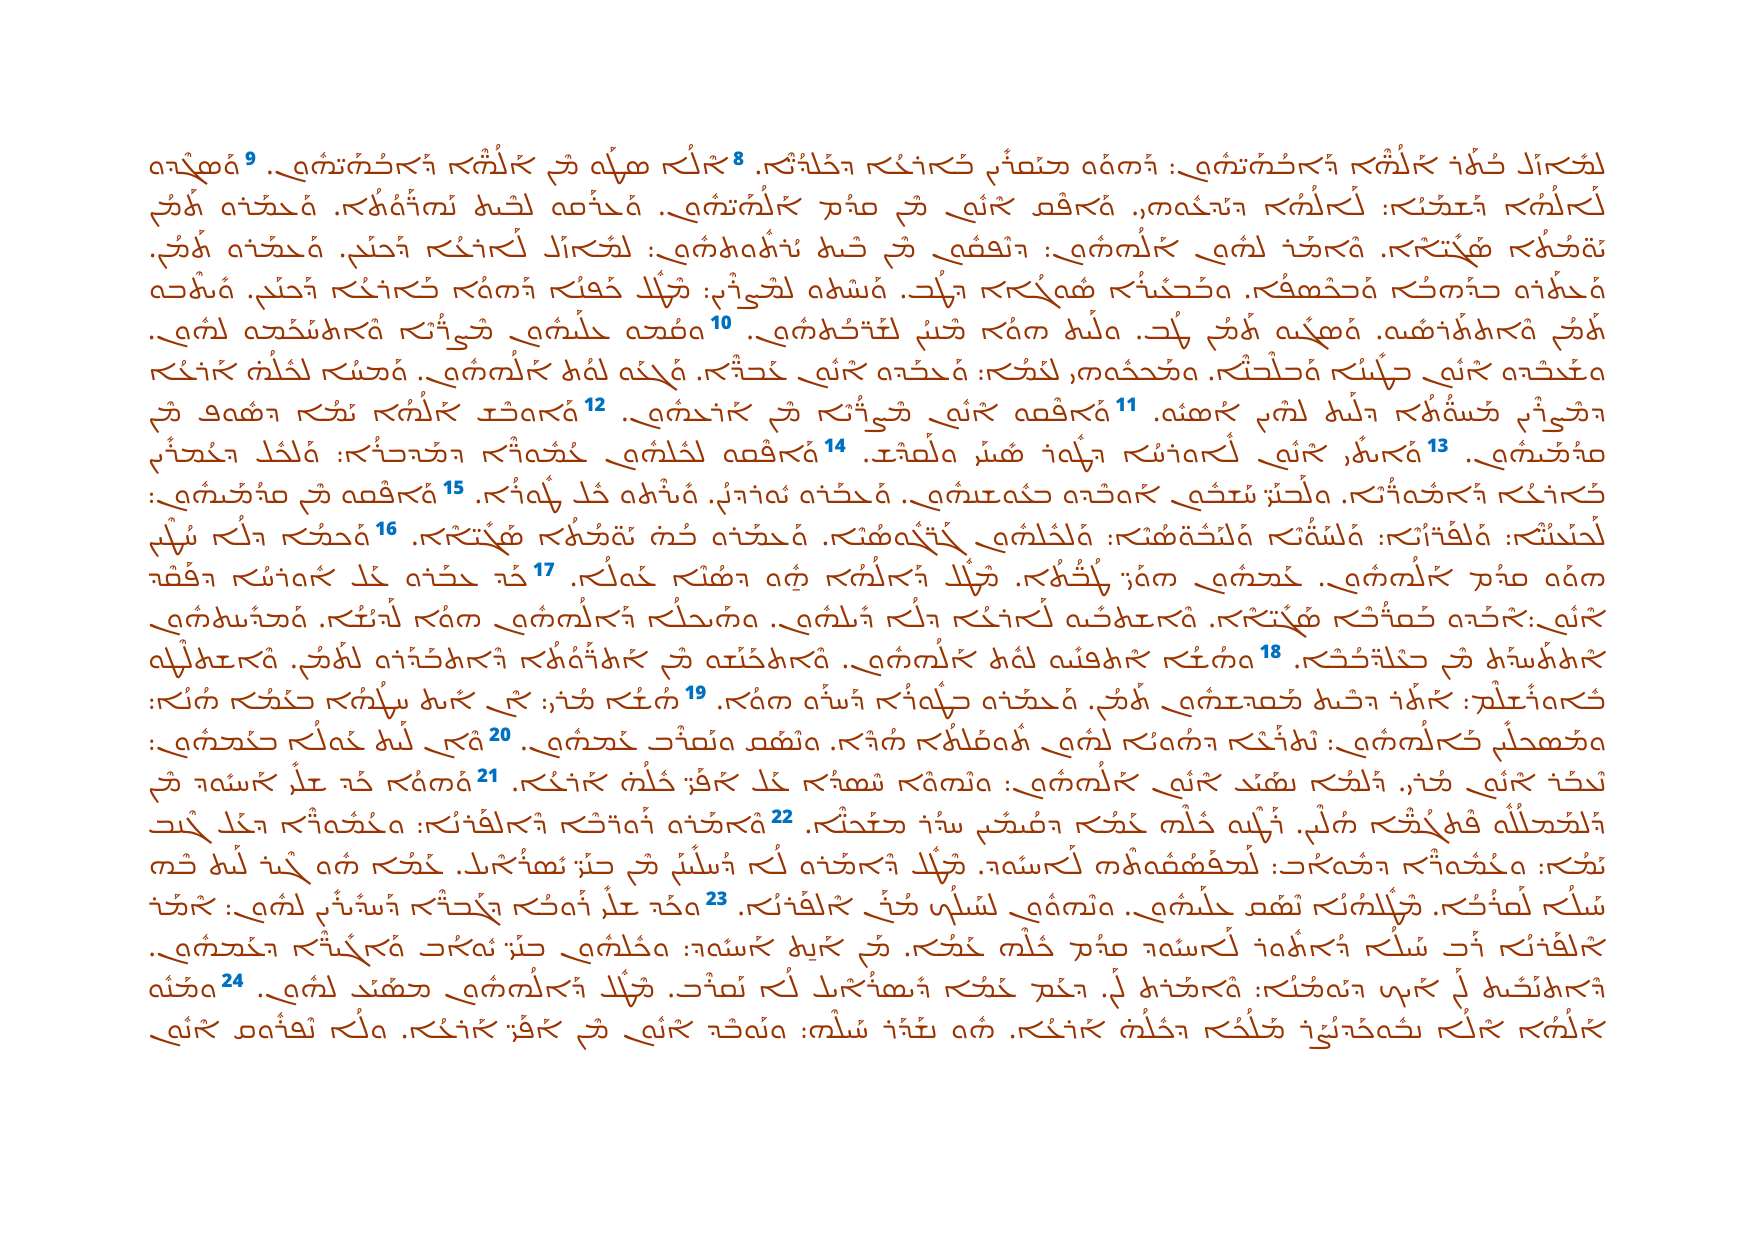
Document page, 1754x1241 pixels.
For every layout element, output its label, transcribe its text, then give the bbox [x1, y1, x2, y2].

text 1 ܘܶܐܬܶܐܡܰܪ ܠܶܐܠܦܰܪܢܳܐ ܪܰܒ ܚܰܝܠܳܐ ܕܳܐܬܽܘܪ. ܕܶܐܬܘܰܥܰܕܘ ܒܢܰܝ̈ ܝܺܣܪܳܐܶܝܠ ܠܰܩܪܳܒܳܐ. ܘܡܰܥܠܳܢܳܐ ܕܛܽܘܖ̈ܶܐ ܐܶܚܰܕܘ. ܘܰܐܥܫܶܢܘ ܟܽܠ ܪ̈ܺܝܫܰܝ ܛܽܘܖ̈ܶܐ ܪ̈ܳܡܶܐ. ܘܝܰܗܒܘ ܟܡܺܐܢ̈ܶܐ ܒܚܰܩ̈ܠܳܬܳܐ. 2 ܘܶܐܬܚܰܚܡܰܬ ܪܽܘܓܙܶܗ ܕܶܐܠܦܰܪܢܳܐ ܛܳܒ. ܘܰܩܪܳܐ ܠܟܽܠܗܽܘܢ ܪܰܘܪ̈ܒܳܢܶܐ ܕܡܽܘܐܳܒ: ܘܰܠܫܰܠܺܝܛܳܢ̈ܶܐ ܕܰܒܢܰܝ̈ ܥܰܡܽܘܢ: ܘܰܠܟܽܠܗܽܘܢ ܪ̈ܺܝܫܰܝ ܡܕܺܝ̈ܢܳܬܳܐ ܕܥܰܠ ܝܰܕ ܝܰܡܳܐ. 3 ܘܶܐܡܰܪ ܠܗܽܘܢ. ܐܡܰܪܘ ܠܺܝ ܒܢܰܝ̈ ܟܢܰܥܰܢ: ܡܰܢܽܘ ܥܰܡܳܐ ܗܳܢܳܐ ܕܝܳܬܒܺܝܢ ܒܛܽܘܪܳܐ. ܘܡܳܢܳܐ ܐܶܢܶܝܢ ܡܕܺܝ̈ܢܳܬܳܐ ܘܣܽܘܓܰܐܬ ܚܰܝܠܗܽܘܢ. ܘܰܒܡܰܢܽܘ ܚܰܝܠܗܽܘܢ ܘܥܽܘܫܢܗܽܘܢ. ܘܡܰܢܽܘ ܪܰܒܳܐ ܕܩܳܐܶܡ ܥܠܰܝܗܽܘܢ. 4 ܘܰܠܡܳܢܳܐ ܠܳܐ ܨܒܰܘ ܠܡܶܐܬܳܐ ܠܽܐܘܪܥܝ: ܝܰܬܺܝܪ ܡܶܢ ܟܽܠ ܐܰܝܠܶܝܢ ܕܥܳܡܪܺܝܢ ܒܰܡܥܰܖ̈ܶܐ. 5 ܘܶܐܡܰܪ ܠܶܗ ܐܰܚܝܺܘܕ ܪܰܒܳܐ ܕܰܒܢܰܝ̈ ܥܰܡܽܘܢ. ܢܶܫܡܰܥ ܡܳܪܝ ܡܶܠܰܬ ܦܽܘܡܳܐ ܕܥܰܒܕܶܗ. ܘܺܐܡܰܪ ܠܳܟ ܫܰܬܺܝܪܳܐܺܝܬ: ܥܰܠ ܥܰܡܳܐ ܕܥܳܡܰܪ ܥܰܠ ܓܰܒܳܟ ܒܛܽܘܪܳܐ ܗܳܢܳܐ. ܠܳܐ ܬܶܦܽܘܩ ܡܶܠܬܳܐ ܕܰܓܳܠܬܳܐ ܡܶܢ ܦܽܘܡܶܗ ܕܥܰܒܕܳܟ. 6 ܡܶܛܽܠ ܕܥܰܡܳܐ ܗܳܢܳܐ ܡܶܢ ܛܽܘܗܡܰܐ ܗ̱ܘ ܕܟܰܠܕܳܝ̈ܶܐ. 7 ܘܺܝܬܶܒ ܠܽܘܩܕܰܡ ܒܶܝܬ ܢܰܗܖ̈ܰܘܳܬܳܐ. ܡܶܛܽܠ ܕܠܳܐ ܨܒܰܘ ܠܡܺܐܙܰܠ ܒܳܬܰܪ ܐܰܠܳܗ̈ܶܐ ܕܰܐܒܳܗܰܝ̈ܗܽܘܢ: ܕܰܗܘܰܘ ܡܝܰܩܪܺܝܢ ܒܰܐܪܥܳܐ ܕܟܰܠܕܳܝ̈ܶܐ. 8 ܐܶܠܳܐ ܣܛܰܘ ܡܶܢ ܐܰܠܳܗ̈ܶܐ ܕܰܐܒܳܗܰܝ̈ܗܽܘܢ. 9 ܘܰܣܓܶܕܘ ܠܰܐܠܳܗܳܐ ܕܰܫܡܰܝܳܐ: ܠܰܐܠܳܗܳܐ ܕܝܰܕܥܽܘܗܝ. ܘܰܐܦܶܩ ܐܶܢܽܘܢ ܡܶܢ ܩܕܳܡ ܐܰܠܳܗܰܝ̈ܗܽܘܢ. ܘܰܥܪܰܩܘ ܠܒܶܝܬ ܢܰܗܖ̈ܰܘܳܬܳܐ. ܘܰܥܡܰܪܘ ܬܰܡܳܢ ܝܰܘ̈ܡܳܬܳܐ ܣܰܓܺܝ̈ܐܶܐ. ܘܶܐܡܰܪ ܠܗܽܘܢ ܐܰܠܳܗܗܽܘܢ: ܕܢܶܦܩܽܘܢ ܡܶܢ ܒܶܝܬ ܝܳܪܬܽܘܬܗܽܘܢ: ܠܡܺܐܙܰܠ ܠܰܐܪܥܳܐ ܕܰܟܢܰܥܢ. ܘܰܥܡܰܪܘ ܬܰܡܳܢ. ܘܰܥܬܰܪܘ ܒܕܰܗܒܳܐ ܘܰܒܟܶܣܦܳܐ. ܘܒܰܒܥܺܝܪܳܐ ܣܽܘܓܳܐܐ ܕܛܳܒ. ܘܰܢܚܶܬܘ ܠܡܶܨܪܶܝܢ: ܡܶܛܽܠ ܟܰܦܢܳܐ ܕܰܗܘܳܐ ܒܰܐܪܥܳܐ ܕܰܟܢܰܥܢ. ܘܺܝܬܶܒܘ ܬܰܡܳܢ ܘܶܐܬܬܰܪܣܺܝܘ. ܘܰܣܓܺܝܘ ܬܰܡܳܢ ܛܳܒ. ܘܠܰܝܬ ܗܘܳܐ ܡܶܢܝܳܢ ܠܫܰܪ̈ܒܳܬܗܽܘܢ. 10 ܘܩܳܡܘ ܥܠܰܝܗܽܘܢ ܡܶܨܪ̈ܳܝܶܐ ܘܶܐܬܚܰܟܰܡܘ ܠܗܽܘܢ. ܘܫܰܥܒܶܕܘ ܐܶܢܽܘܢ ܒܛܺܝܢܳܐ ܘܰܒܠܶܒܢ̈ܶܐ. ܘܡܰܟܟܽܘܗܝ ܠܥܰܡܳܐ: ܘܰܥܒܰܕܘ ܐܶܢܽܘܢ ܥܰܒܕ̈ܶܐ. ܘܰܓܥܰܘ ܠܘܳܬ ܐܰܠܳܗܗܽܘܢ. ܘܰܡܚܳܐ ܠܟܽܠܳܗ̇ ܐܰܪܥܳܐ ܕܡܶܨܪܶܝܢ ܡܰܚܘ̈ܳܬܳܐ ܕܠܰܝܬ ܠܗܶܝܢ ܐܳܣܝܽܘ. 11 ܘܰܐܦܶܩܘ ܐܶܢܽܘܢ ܡܶܨܪ̈ܳܝܶܐ ܡܶܢ ܐܰܪܥܗܽܘܢ. 12 ܘܰܐܘܒܶܫ ܐܰܠܳܗܳܐ ܝܰܡܳܐ ܕܣܽܘܦ ܡܶܢ ܩܕܳܡܰܝܗܽܘܢ. 13 ܘܰܐܝܬܺܝ ܐܶܢܽܘܢ ܠܽܐܘܪܚܳܐ ܕܛܽܘܪ ܣܺܝܢܰܝ ܘܠܰܩܕܶܫ. 14 ܘܰܐܦܶܩܘ ܠܟܽܠܗܽܘܢ ܥܳܡܽܘܖ̈ܶܐ ܕܡܰܕܒܪܳܐ: ܘܰܠܟܽܠ ܕܥܳܡܪܺܝܢ ܒܰܐܪܥܳܐ ܕܰܐܡܽܘܪ̈ܳܝܶܐ. ܘܠܰܒܢܰܝ̈ ܚܰܫܒܽܘܢ ܐܰܘܒܶܕܘ ܒܥܽܘܫܢܗܽܘܢ. ܘܰܥܒܰܪܘ ܝܽܘܪܕܢܳܢ. ܘܺܝܪܶܬܘ ܟܽܠ ܛܽܘܪܳܐ. 15 ܘܰܐܦܶܩܘ ܡܶܢ ܩܕܳܡܰܝܗܽܘܢ: ܠܰܟܢܰܥܢܳܝ̈ܶܐ: ܘܰܠܦܰܪ̈ܙܳܝܶܐ: ܘܰܠܚܰܘ̈ܳܝܶܐ ܘܰܠܝܰܒܽܘ̈ܣܳܝܶܐ: ܘܰܠܟܽܠܗܽܘܢ ܓܰܪ̈ܓܽܘܣܳܝܶܐ. ܘܰܥܡܰܪܘ ܒܳܗ̇ ܝܰܘ̈ܡܳܬܳܐ ܣܰܓܺܝ̈ܐܶܐ. 16 ܘܰܟܡܳܐ ܕܠܳܐ ܚܳܛܶܝܢ ܗܘܰܘ ܩܕܳܡ ܐܰܠܳܗܗܽܘܢ. ܥܰܡܗܽܘܢ ܗܘܰܝ̈ ܛܳܒ̈ܳܬܳܐ. ܡܶܛܽܠ ܕܰܐܠܳܗܳܐ ܗ̱ܽܘ ܕܣܳܢܶܐ ܥܰܘܠܳܐ. 17 ܟܰܕ ܥܒܰܪܘ ܥܰܠ ܐܽܘܪܚܳܐ ܕܦܰܩܶܕ ܐܶܢܽܘܢ:ܐܶܒܰܕܘ ܒܰܩܪ̈ܳܒܶܐ ܣܰܓܺܝ̈ܐܶܐ. ܘܶܐܫܬܒܺܝܘ ܠܰܐܪܥܳܐ ܕܠܳܐ ܕܺܝܠܗܽܘܢ. ܘܗܰܝܟܠܳܐ ܕܰܐܠܳܗܗܽܘܢ ܗܘܳܐ ܠܰܕܝܳܫܳܐ. ܘܰܡܕܺܝܢܬܗܽܘܢ ܐܶܬܬܰܚܕܰܬ ܡܶܢ ܒܥܶܠܕ̈ܒܳܒܶܐ. 18 ܘܗܳܫܳܐ ܐܶܬܦܢܺܝܘ ܠܘܽܬ ܐܰܠܳܗܗܽܘܢ. ܘܶܐܬܟܰܢܰܫܘ ܡܶܢ ܐܰܬܖ̈ܰܘܳܬܳܐ ܕܶܐܬܒܰܕܰܪܘ ܠܬܰܡܳܢ. ܘܶܐܫܬܠܶܛܘ ܒܽܐܘܪܺܫܠܶܡ: ܐܰܬܰܪ ܕܒܶܝܬ ܡܰܩܕܫܗܽܘܢ ܬܰܡܳܢ. ܘܰܥܡܰܪܘ ܒܛܽܘܪܳܐ ܕܰܚܪܰܘ ܗܘܳܐ. 19 ܗܳܫܳܐ ܡܳܪܝ: ܐܶܢ ܐܺܝܬ ܚܛܳܗܳܐ ܒܥܰܡܳܐ ܗܳܢܳܐ: ܘܡܰܣܟܠܺܝܢ ܒܰܐܠܳܗܗܽܘܢ: ܢܶܬܪܰܥܶܐ ܕܗܳܘܝܳܐ ܠܗܽܘܢ ܬܽܘܩܰܠܬܳܐ ܗܳܕܶܐ. ܘܢܶܣܰܩ ܘܢܰܩܪܶܒ ܥܰܡܗܽܘܢ. 20 ܘܶܐܢ ܠܰܝܬ ܥܰܘܠܳܐ ܒܥܰܡܗܽܘܢ: ܢܶܥܒܰܪ ܐܶܢܽܘܢ ܡܳܪܝ. ܕܰܠܡܳܐ ܢܣܰܝܰܥ ܐܶܢܽܘܢ ܐܰܠܳܗܗܽܘܢ: ܘܢܶܗܘܶܐ ܚܶܣܕܳܐ ܥܰܠ ܐܰܦܰܝ̈ ܟܽܠܳܗ̇ ܐܰܪܥܳܐ. 21 ܘܰܗܘܳܐ ܟܰܕ ܫܠܺܝ ܐܰܚܝܺܘܕ ܡܶܢ ܕܰܠܡܰܡܠܳܠܽܘ ܦܶܬܓܳܡ̈ܶܐ ܗܳܠܶܝܢ. ܪܰܛܶܢܘ ܟܽܠܶܗ ܥܰܡܳܐ ܕܩܳܝܡܺܝܢ ܚܕܳܪ ܡܫܰܟܢ̈ܶܐ. 22 ܘܶܐܡܰܪܘ ܪܰܘܪ̈ܒܶܐ ܕܶܐܠܦܰܪܢܳܐ: ܘܥܳܡܽܘܖ̈ܶܐ ܕܥܰܠ ܓܶܢܒ ܝܰܡܳܐ: ܘܥܳܡܽܘܖ̈ܶܐ ܕܡܽܘܐܳܒ: ܠܰܡܦܰܣܳܩܽܘܬܶܗ ܠܰܐܚܝܺܘܕ. ܡܶܛܽܠ ܕܶܐܡܰܪܘ ܠܳܐ ܕܳܚܠܺܝܢܰܢ ܡܶܢ ܒܢܰܝ̈ ܝܺܣܪܳܐܶܝܠ. ܥܰܡܳܐ ܗܽܘ ܓܶܝܪ ܠܰܝܬ ܒܶܗ ܚܰܝܠܳܐ ܠܰܩܪܳܒܳܐ. ܡܶܛܽܠܗܳܢܳܐ ܢܶܣܰܩ ܥܠܰܝܗܽܘܢ. ܘܢܶܗܘܽܘܢ ܠܚܰܝܠܳܟ ܡܳܪܰܢ ܐܶܠܦܰܪܢܳܐ. 23 ܘܟܰܕ ܫܠܺܝ ܪܰܘܒܳܐ ܕܓܰܒܖ̈ܶܐ ܕܰܚܕܺܝܪܺܝܢ ܠܗܽܘܢ: ܐܶܡܰܪ ܐܶܠܦܰܪܢܳܐ ܪܰܒ ܚܰܝܠܳܐ ܕܳܐܬܽܘܪ ܠܰܐܚܝܺܘܕ ܩܕܳܡ ܟܽܠܶܗ ܥܰܡܳܐ. ܡܰܢ ܐܰܢ̱ܬ ܐܰܚܝܺܘܕ: ܘܟܽܠܗܽܘܢ ܒܢܰܝ̈ ܝܽܘܐܳܒ ܘܰܐܓܺܝܖ̈ܶܐ ܕܥܰܡܗܽܘܢ. ܕܶܐܬܢܰܒܺܝܬ ܠܰܢ ܐܰܝܟ ܕܝܰܘܡܳܢܳܐ: ܘܶܐܡܰܪܬ ܠܰܢ. ܕܥܰܡ ܥܰܡܳܐ ܕܺܝܣܪܳܐܶܝܠ ܠܳܐ ܢܰܩܪܶܒ. ܡܶܛܽܠ ܕܰܐܠܳܗܗܽܘܢ ܡܣܰܝܰܥ ܠܗܽܘܢ. 24 ܘܡܰܢܽܘ ܐܰܠܳܗܳܐ ܐܶܠܳܐ ܢܒܽܘܟܰܕܢܳܨܰܪ ܡܰܠܳܟܳܐ ܕܟܽܠܳܗ̇ ܐܰܪܥܳܐ. ܗܽܘ ܢܫܰܕܰܪ ܚܰܝܠܶܗ: ܘܢܰܘܒܶܕ ܐܶܢܽܘܢ ܡܶܢ ܐܰܦܰܝ̈ ܐܰܪܥܳܐ. ܘܠܳܐ ܢܶܦܪܽܘܩ ܐܶܢܽܘܢ ܐܰܠܳܗܗܽܘܢ. 25 ܘܰܚܢܰܢ ܥܰܒܕܰܘ̈ܗܝ ܕܢܒܽܘܟܰܕܢܳܨܰܪ: ܢܶܡܚܶܐ ܐܶܢܽܘܢ ܐܰܝܟ ܕܰܠܚܰܕ ܓܒܰܪ. ܘܠܳܐ ܢܩܽܘܡܽܘܢ ܩܕܳܡ ܨܗܳܠܳܐ ܕܪ̈ܶܟܫܰܢ. 26 ܡܶܛܽܠ ܕܢܰܘܒܶܕ ܐܶܢܽܘܢ. ܘܰܬܚܽܘܡܰܝ̈ܗܽܘܢ ܢܶܪܘܽܘܢ ܡܶܢ ܕܶܡܗܽܘܢ. ܘܦܰܩ̈ܥܳܬܗܽܘܢ ܢܶܬܡ̈ܰܠܝܳܢ ܡܶܢ ܫܠܰܕܰܝ̈ܗܽܘܢ. 27 ܘܠܳܐ ܬܩܽܘܡ ܥܶܩܒܬܳܐ ܕܪ̈ܶܓܠܰܝܗܽܘܢ ܩܕܳܡܰܝܢ. ܐܶܠܳܐ ܡܺܐܒܰܕ ܢܺܐܒܕܽܘܢ. ܐܶܡܰܪ ܢܒܽܘܟܰܕܢܳܨܰܪ ܡܳܪܳܐ ܕܟܽܠܳܗ̇ ܐܰܪܥܳܐ. ܘܠܳܐ ܢܶܗܦܟܽܘܢ ܦܶܬܓܳܡܰܘ̈ܗܝ ܠܒܶܣܬܰܪܗܽܘܢ. [148, 148, 1606, 1053]
